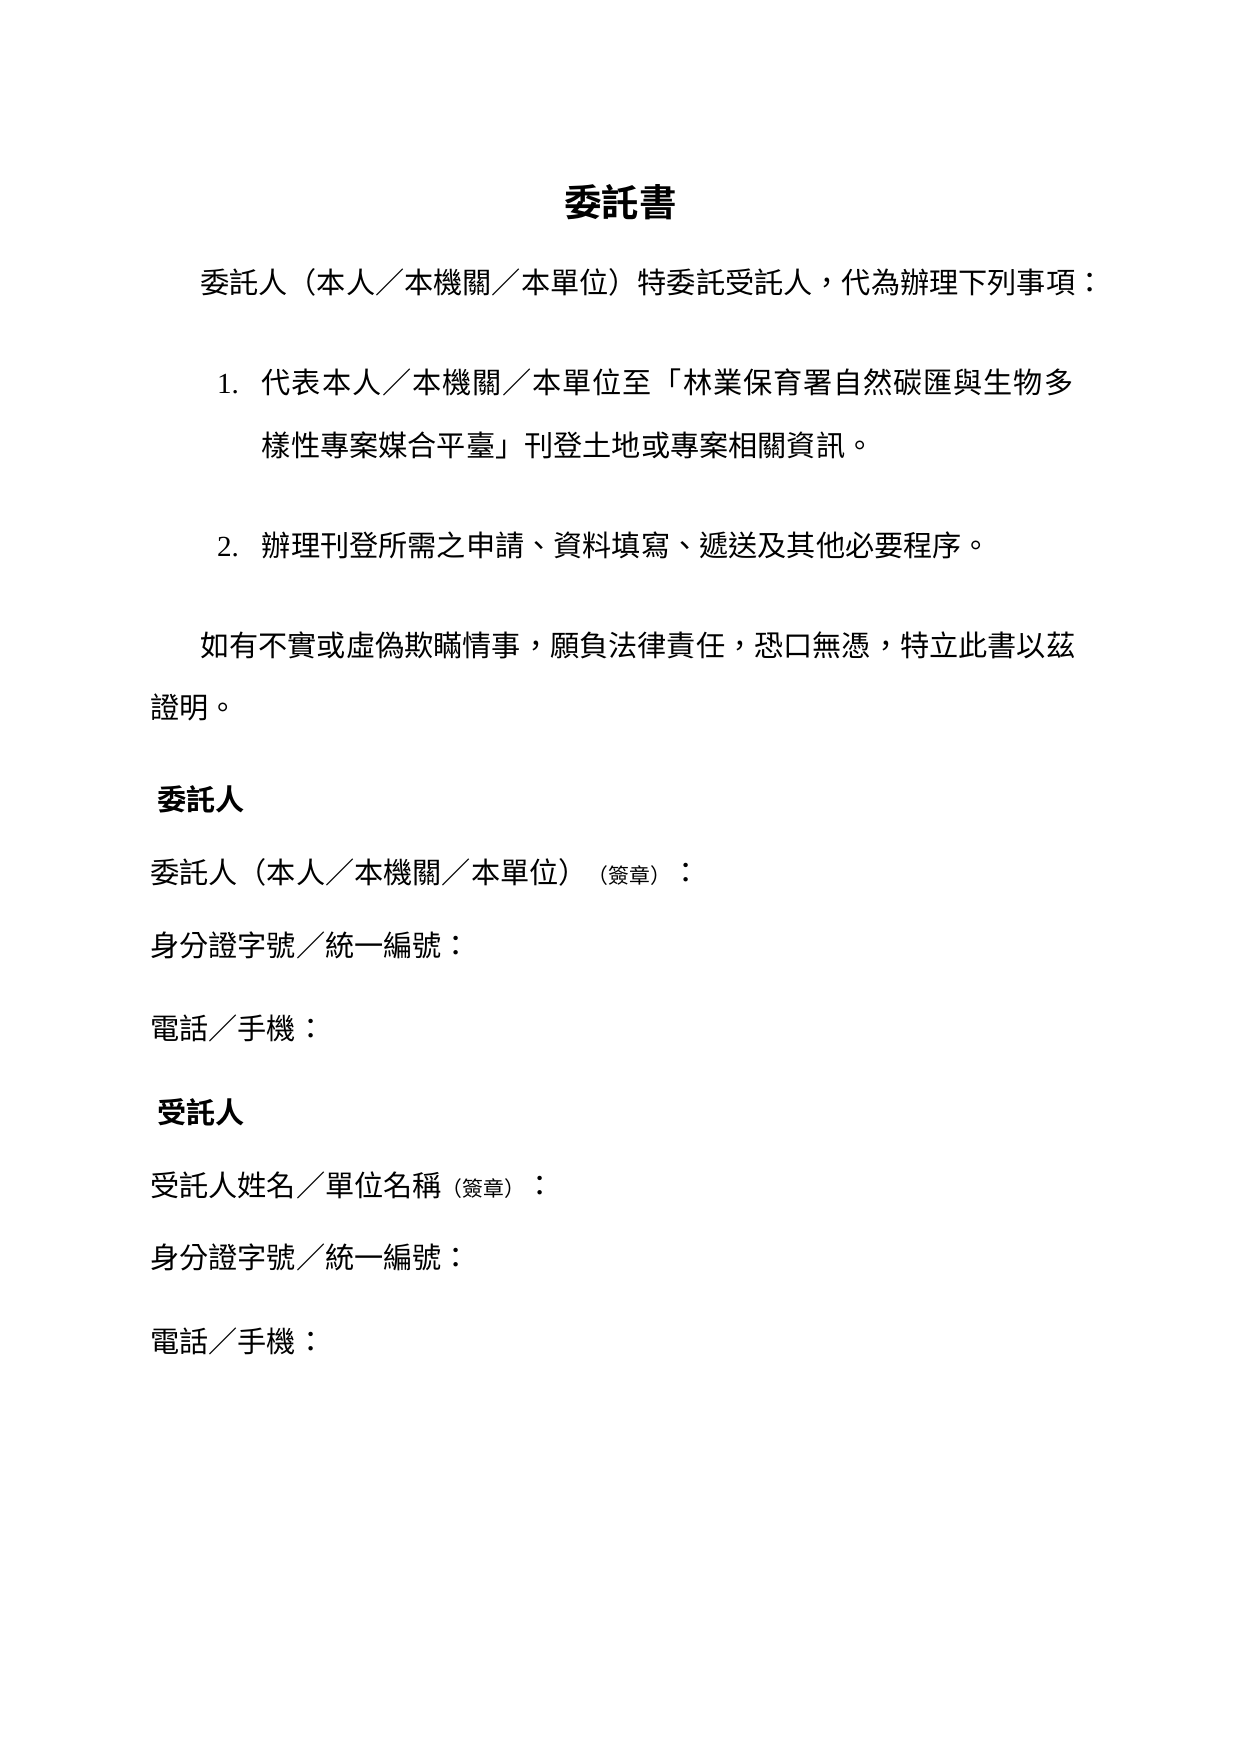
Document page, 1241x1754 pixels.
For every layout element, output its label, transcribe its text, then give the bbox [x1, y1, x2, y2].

text 委託人 [150, 756, 1090, 819]
text 電話／手機： [150, 985, 1090, 1048]
text 委託書 [150, 158, 1090, 221]
text 2. 辦理刊登所需之申請、資料填寫、遞送及其他必要程序。 [217, 502, 1076, 564]
text 委託人（本人／本機關／本單位）特委託受託人，代為辦理下列事項： [150, 239, 1076, 302]
text 如有不實或虛偽欺瞞情事，願負法律責任，恐口無憑，特立此書以茲證明。 [150, 602, 1076, 727]
text 電話／手機： [150, 1298, 1090, 1360]
text 委託人（本人／本機關／本單位）（簽章）： [150, 829, 1090, 892]
text 身分證字號／統一編號： [150, 1214, 1090, 1277]
text 受託人 [150, 1069, 1090, 1131]
text 身分證字號／統一編號： [150, 902, 1090, 964]
text 受託人姓名／單位名稱（簽章）： [150, 1142, 1090, 1204]
text 1. 代表本人／本機關／本單位至「林業保育署自然碳匯與生物多樣性專案媒合平臺」刊登土地或專案相關資訊。 [217, 339, 1076, 464]
